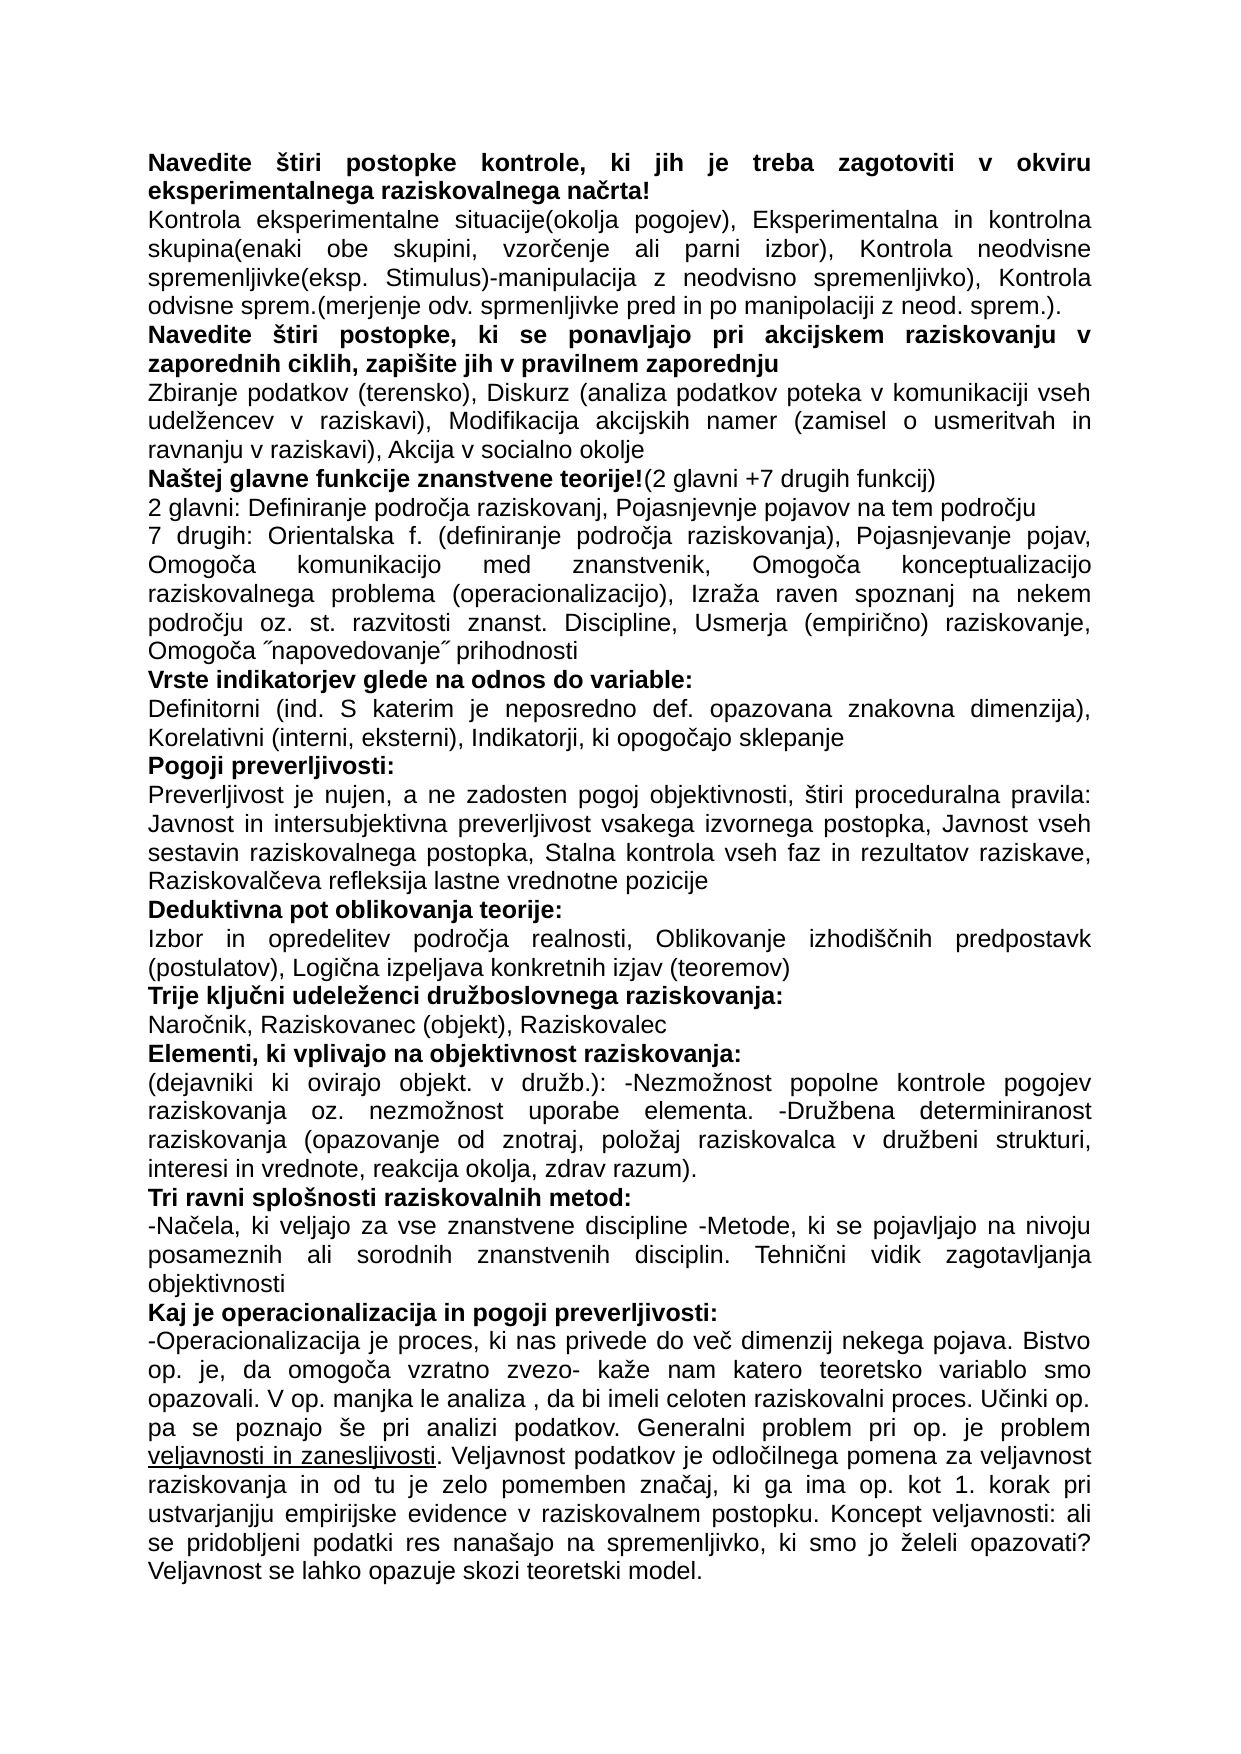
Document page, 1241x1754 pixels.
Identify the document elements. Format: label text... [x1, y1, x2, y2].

text Vrste indikatorjev glede na odnos do variable: [148, 665, 1093, 694]
text -Operacionalizacija je proces, ki nas privede do več dimenzij nekega pojava. Bistvo op. je, da omogoča vzratno zvezo- kaže nam katero teoretsko variablo smo opazovali. V op. manjka le analiza , da bi imeli celoten raziskovalni proces. Učinki op. pa se poznajo še pri analizi podatkov. Generalni problem pri op. je problem veljavnosti in zanesljivosti. Veljavnost podatkov je odločilnega pomena za veljavnost raziskovanja in od tu je zelo pomemben značaj, ki ga ima op. kot 1. korak pri ustvarjanjju empirijske evidence v raziskovalnem postopku. Koncept veljavnosti: ali se pridobljeni podatki res nanašajo na spremenljivko, ki smo jo želeli opazovati? Veljavnost se lahko opazuje skozi teoretski model. [148, 1326, 1093, 1585]
text Kontrola eksperimentalne situacije(okolja pogojev), Eksperimentalna in kontrolna skupina(enaki obe skupini, vzorčenje ali parni izbor), Kontrola neodvisne spremenljivke(eksp. Stimulus)-manipulacija z neodvisno spremenljivko), Kontrola odvisne sprem.(merjenje odv. sprmenljivke pred in po manipolaciji z neod. sprem.). [148, 205, 1093, 320]
text Deduktivna pot oblikovanja teorije: [148, 895, 1093, 924]
text Naštej glavne funkcije znanstvene teorije!(2 glavni +7 drugih funkcij) [148, 464, 1093, 493]
text Pogoji preverljivosti: [148, 751, 1093, 780]
text Trije ključni udeleženci družboslovnega raziskovanja: [148, 981, 1093, 1010]
text -Načela, ki veljajo za vse znanstvene discipline -Metode, ki se pojavljajo na nivoju posameznih ali sorodnih znanstvenih disciplin. Tehnični vidik zagotavljanja objektivnosti [148, 1211, 1093, 1298]
text (dejavniki ki ovirajo objekt. v družb.): -Nezmožnost popolne kontrole pogojev raziskovanja oz. nezmožnost uporabe elementa. -Družbena determiniranost raziskovanja (opazovanje od znotraj, položaj raziskovalca v družbeni strukturi, interesi in vrednote, reakcija okolja, zdrav razum). [148, 1068, 1093, 1183]
text Definitorni (ind. S katerim je neposredno def. opazovana znakovna dimenzija), Korelativni (interni, eksterni), Indikatorji, ki opogočajo sklepanje [148, 694, 1093, 751]
text Zbiranje podatkov (terensko), Diskurz (analiza podatkov poteka v komunikaciji vseh udelžencev v raziskavi), Modifikacija akcijskih namer (zamisel o usmeritvah in ravnanju v raziskavi), Akcija v socialno okolje [148, 378, 1093, 464]
text Preverljivost je nujen, a ne zadosten pogoj objektivnosti, štiri proceduralna pravila: Javnost in intersubjektivna preverljivost vsakega izvornega postopka, Javnost vseh sestavin raziskovalnega postopka, Stalna kontrola vseh faz in rezultatov raziskave, Raziskovalčeva refleksija lastne vrednotne pozicije [148, 780, 1093, 895]
text 2 glavni: Definiranje področja raziskovanj, Pojasnjevnje pojavov na tem področju [148, 493, 1093, 521]
text Elementi, ki vplivajo na objektivnost raziskovanja: [148, 1039, 1093, 1068]
text Kaj je operacionalizacija in pogoji preverljivosti: [148, 1298, 1093, 1326]
text Navedite štiri postopke kontrole, ki jih je treba zagotoviti v okviru eksperimentalnega raziskovalnega načrta! [148, 148, 1093, 205]
text Tri ravni splošnosti raziskovalnih metod: [148, 1183, 1093, 1211]
text Izbor in opredelitev področja realnosti, Oblikovanje izhodiščnih predpostavk (postulatov), Logična izpeljava konkretnih izjav (teoremov) [148, 924, 1093, 981]
text Navedite štiri postopke, ki se ponavljajo pri akcijskem raziskovanju v zaporednih ciklih, zapišite jih v pravilnem zaporednju [148, 320, 1093, 378]
text 7 drugih: Orientalska f. (definiranje področja raziskovanja), Pojasnjevanje pojav, Omogoča komunikacijo med znanstvenik, Omogoča konceptualizacijo raziskovalnega problema (operacionalizacijo), Izraža raven spoznanj na nekem področju oz. st. razvitosti znanst. Discipline, Usmerja (empirično) raziskovanje, Omogoča ˝napovedovanje˝ prihodnosti [148, 521, 1093, 665]
text Naročnik, Raziskovanec (objekt), Raziskovalec [148, 1010, 1093, 1039]
